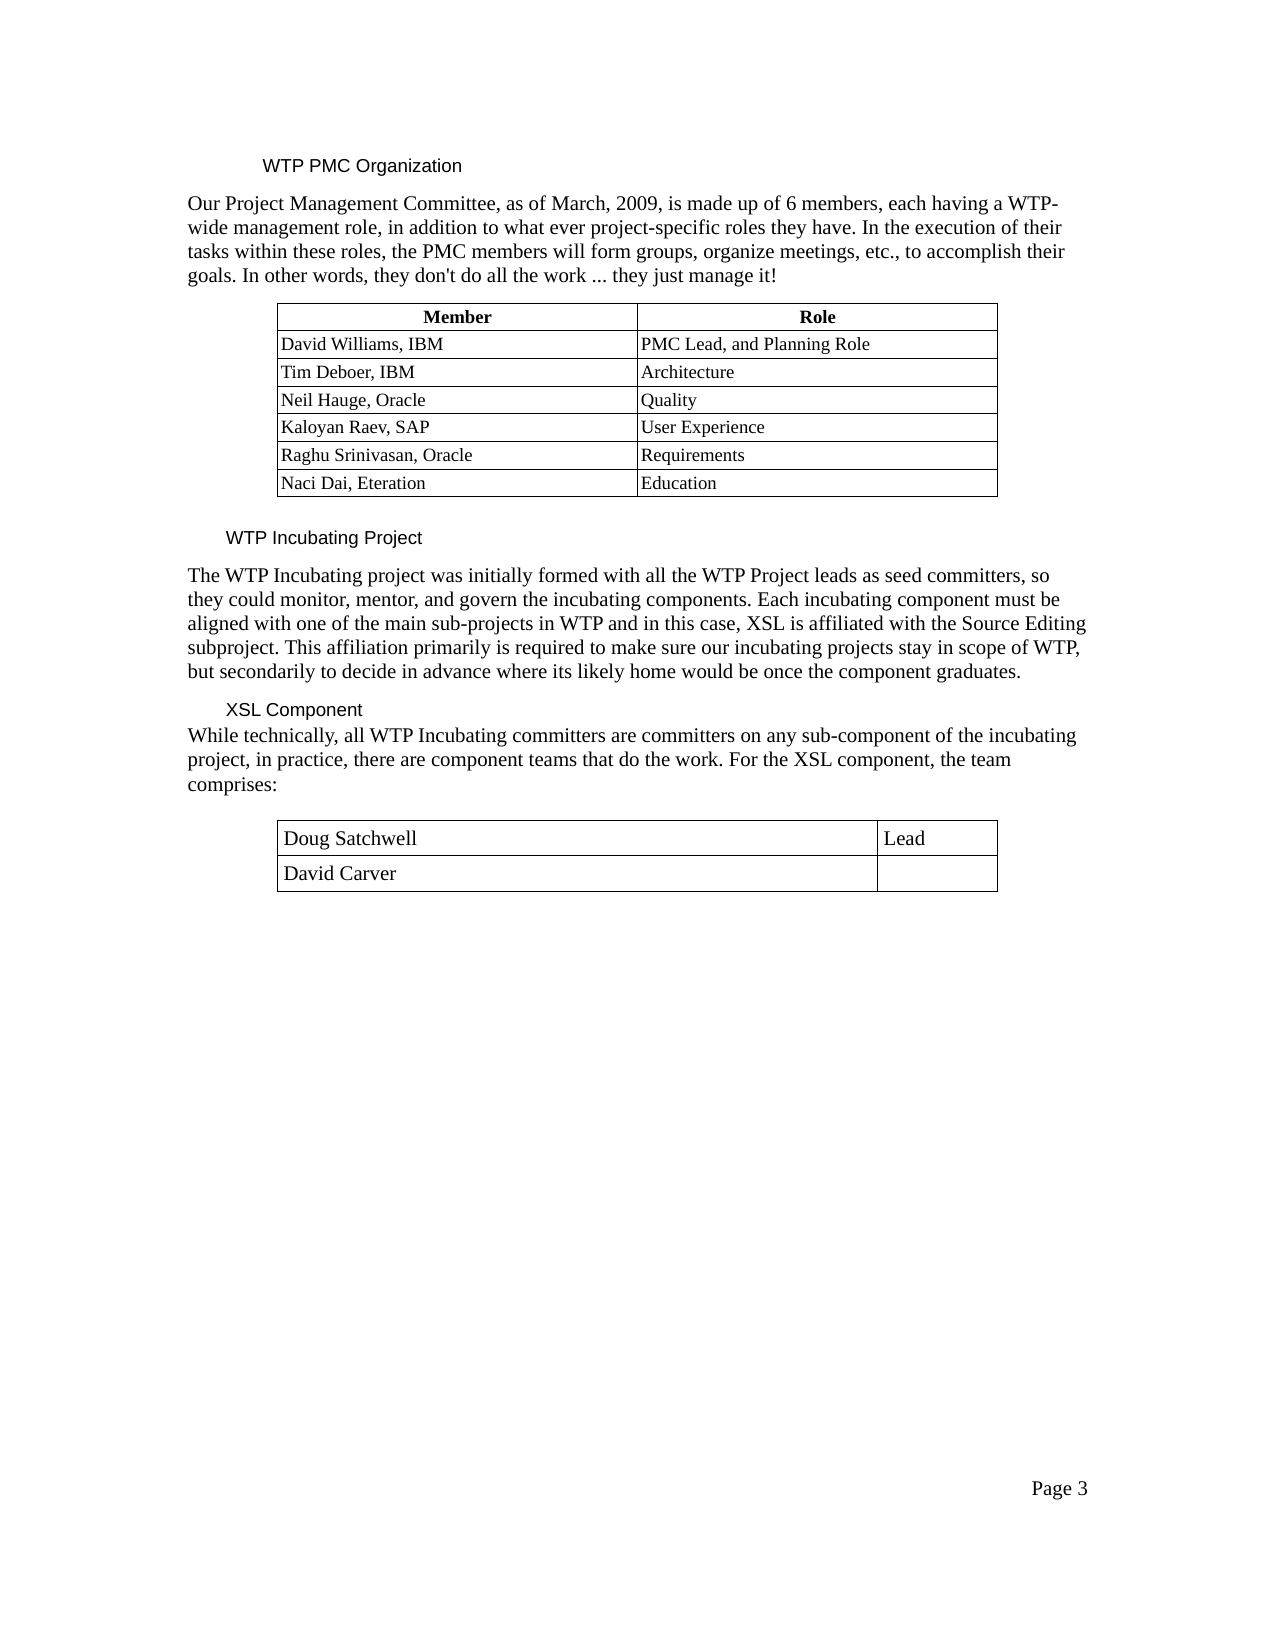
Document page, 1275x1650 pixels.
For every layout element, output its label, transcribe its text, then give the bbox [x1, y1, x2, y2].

table_header Member [278, 304, 637, 330]
table_cell Architecture [638, 359, 997, 386]
table_cell Kaloyan Raev, SAP [278, 414, 637, 441]
table_cell [878, 856, 997, 891]
text The WTP Incubating project was initially formed with all the WTP Project leads as seed committers, so they could monitor, mentor, and govern the incubating components. Each incubating component must be aligned with one of the main sub-projects in WTP and in this case, XSL is affiliated with the Source Editing subproject. This affiliation primarily is required to make sure our incubating projects stay in scope of WTP, but secondarily to decide in advance where its likely home would be once the component graduates. [187, 563, 1087, 683]
table_cell David Carver [278, 856, 877, 891]
subtitle WTP Incubating Project [226, 526, 1087, 548]
table_cell Requirements [638, 442, 997, 469]
text Our Project Management Committee, as of March, 2009, is made up of 6 members, each having a WTP-wide management role, in addition to what ever project-specific roles they have. In the execution of their tasks within these roles, the PMC members will form groups, organize meetings, etc., to accomplish their goals. In other words, they don't do all the work ... they just manage it! [187, 191, 1087, 287]
table_cell Neil Hauge, Oracle [278, 387, 637, 413]
table_header Role [638, 304, 997, 330]
table_cell Quality [638, 387, 997, 413]
table_cell Tim Deboer, IBM [278, 359, 637, 386]
table_cell David Williams, IBM [278, 331, 637, 358]
table_cell Education [638, 470, 997, 496]
subtitle WTP PMC Organization [262, 155, 1087, 176]
table_header Lead [878, 821, 997, 855]
table_cell Raghu Srinivasan, Oracle [278, 442, 637, 469]
table_cell Naci Dai, Eteration [278, 470, 637, 496]
table_cell PMC Lead, and Planning Role [638, 331, 997, 358]
table_cell User Experience [638, 414, 997, 441]
table_header Doug Satchwell [278, 821, 877, 855]
text While technically, all WTP Incubating committers are committers on any sub-component of the incubating project, in practice, there are component teams that do the work. For the XSL component, the team comprises: [187, 723, 1087, 796]
subtitle XSL Component [226, 698, 1087, 720]
